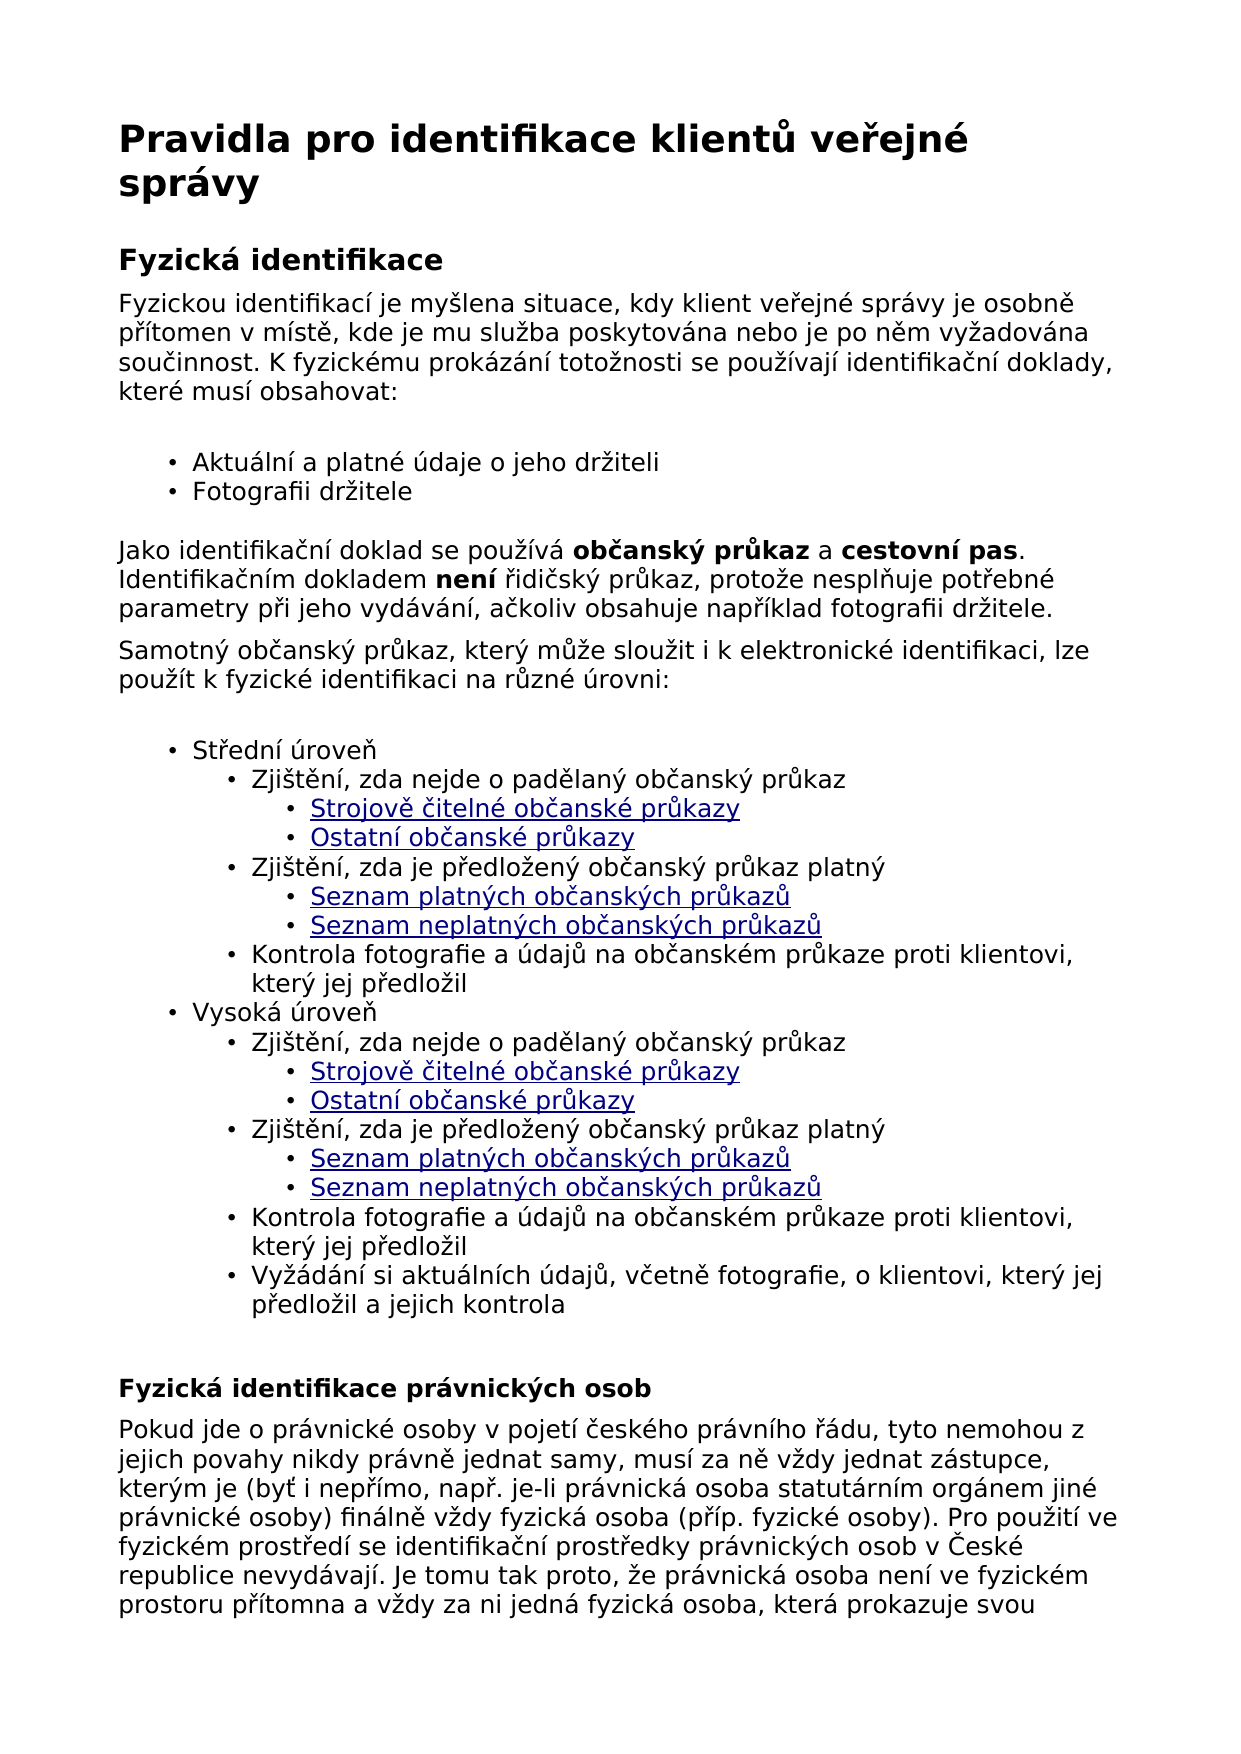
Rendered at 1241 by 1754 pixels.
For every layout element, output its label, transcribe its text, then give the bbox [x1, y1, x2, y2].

list Aktuální a platné údaje o jeho držiteli [177, 448, 1122, 477]
list Ostatní občanské průkazy [295, 824, 1122, 853]
subtitle Pravidla pro identifikace klientů veřejné správy [118, 118, 1122, 205]
subtitle Fyzická identifikace [118, 243, 1122, 277]
text Jako identifikační doklad se používá občanský průkaz a cestovní pas. Identifikačním dokladem není řidičský průkaz, protože nesplňuje potřebné parametry při jeho vydávání, ačkoliv obsahuje například fotografii držitele. [118, 536, 1122, 623]
list Zjištění, zda je předložený občanský průkaz platný [236, 853, 1122, 882]
list Střední úroveň [177, 736, 1122, 765]
text Fyzickou identifikací je myšlena situace, kdy klient veřejné správy je osobně přítomen v místě, kde je mu služba poskytována nebo je po něm vyžadována součinnost. K fyzickému prokázání totožnosti se používají identifikační doklady, které musí obsahovat: [118, 289, 1122, 406]
list Strojově čitelné občanské průkazy [295, 1057, 1122, 1086]
list Zjištění, zda nejde o padělaný občanský průkaz [236, 1028, 1122, 1057]
list Ostatní občanské průkazy [295, 1086, 1122, 1115]
list Vysoká úroveň [177, 999, 1122, 1028]
subtitle Fyzická identifikace právnických osob [118, 1374, 1122, 1403]
list Strojově čitelné občanské průkazy [295, 794, 1122, 824]
list Zjištění, zda nejde o padělaný občanský průkaz [236, 765, 1122, 794]
list Zjištění, zda je předložený občanský průkaz platný [236, 1115, 1122, 1144]
text Samotný občanský průkaz, který může sloužit i k elektronické identifikaci, lze použít k fyzické identifikaci na různé úrovni: [118, 636, 1122, 694]
list Kontrola fotografie a údajů na občanském průkaze proti klientovi, který jej předložil [236, 1203, 1122, 1261]
list Seznam platných občanských průkazů [295, 882, 1122, 911]
list Seznam platných občanských průkazů [295, 1144, 1122, 1174]
list Vyžádání si aktuálních údajů, včetně fotografie, o klientovi, který jej předložil a jejich kontrola [236, 1261, 1122, 1319]
list Seznam neplatných občanských průkazů [295, 911, 1122, 940]
list Seznam neplatných občanských průkazů [295, 1174, 1122, 1203]
list Kontrola fotografie a údajů na občanském průkaze proti klientovi, který jej předložil [236, 940, 1122, 999]
list Fotografii držitele [177, 477, 1122, 506]
text Pokud jde o právnické osoby v pojetí českého právního řádu, tyto nemohou z jejich povahy nikdy právně jednat samy, musí za ně vždy jednat zástupce, kterým je (byť i nepřímo, např. je-li právnická osoba statutárním orgánem jiné právnické osoby) finálně vždy fyzická osoba (příp. fyzické osoby). Pro použití ve fyzickém prostředí se identifikační prostředky právnických osob v České republice nevydávají. Je tomu tak proto, že právnická osoba není ve fyzickém prostoru přítomna a vždy za ni jedná fyzická osoba, která prokazuje svou [118, 1416, 1122, 1620]
